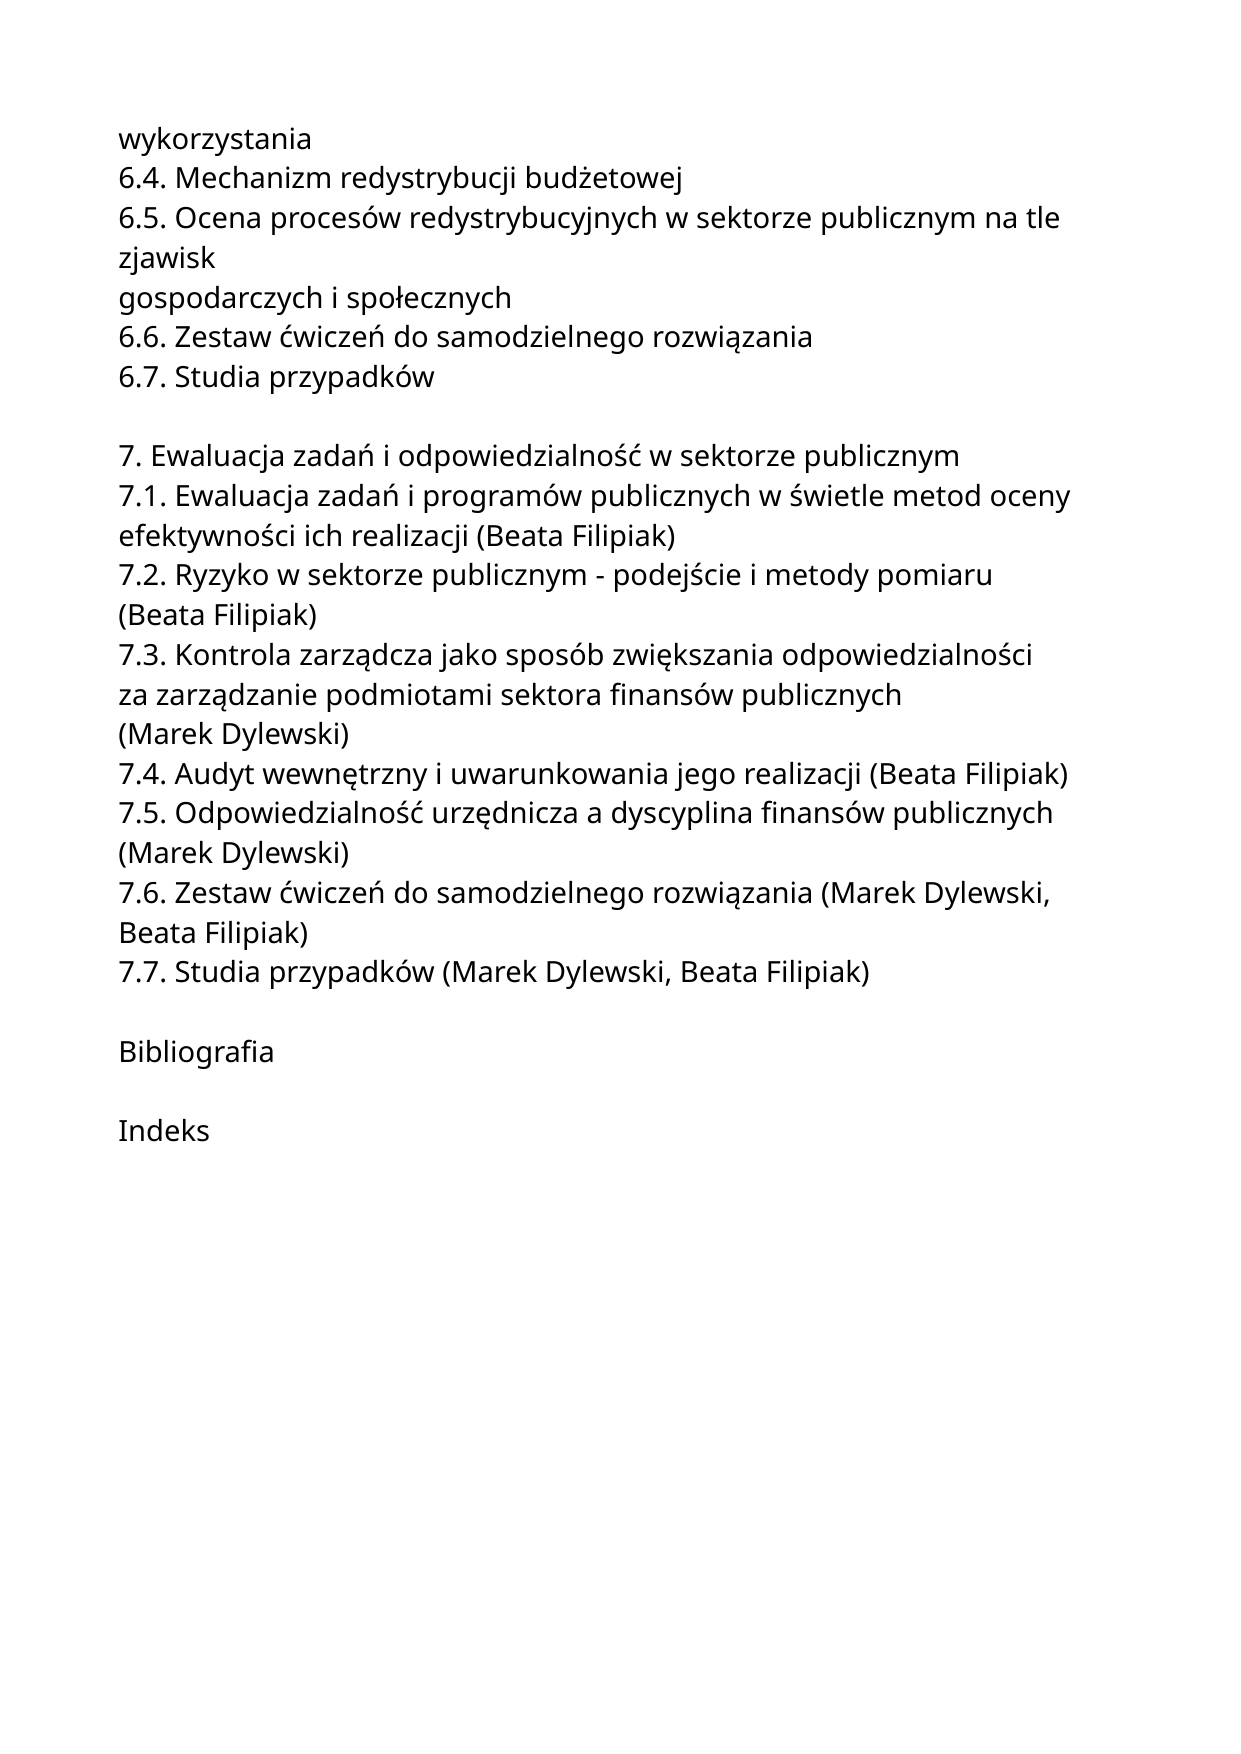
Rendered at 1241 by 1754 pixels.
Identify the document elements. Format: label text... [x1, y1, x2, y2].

text wykorzystania 6.4. Mechanizm redystrybucji budżetowej 6.5. Ocena procesów redystrybucyjnych w sektorze publicznym na tle zjawisk gospodarczych i społecznych 6.6. Zestaw ćwiczeń do samodzielnego rozwiązania 6.7. Studia przypadków 7. Ewaluacja zadań i odpowiedzialność w sektorze publicznym 7.1. Ewaluacja zadań i programów publicznych w świetle metod oceny efektywności ich realizacji (Beata Filipiak) 7.2. Ryzyko w sektorze publicznym - podejście i metody pomiaru (Beata Filipiak) 7.3. Kontrola zarządcza jako sposób zwiększania odpowiedzialności za zarządzanie podmiotami sektora finansów publicznych (Marek Dylewski) 7.4. Audyt wewnętrzny i uwarunkowania jego realizacji (Beata Filipiak) 7.5. Odpowiedzialność urzędnicza a dyscyplina finansów publicznych (Marek Dylewski) 7.6. Zestaw ćwiczeń do samodzielnego rozwiązania (Marek Dylewski, Beata Filipiak) 7.7. Studia przypadków (Marek Dylewski, Beata Filipiak) Bibliografia Indeks [118, 118, 1122, 1150]
